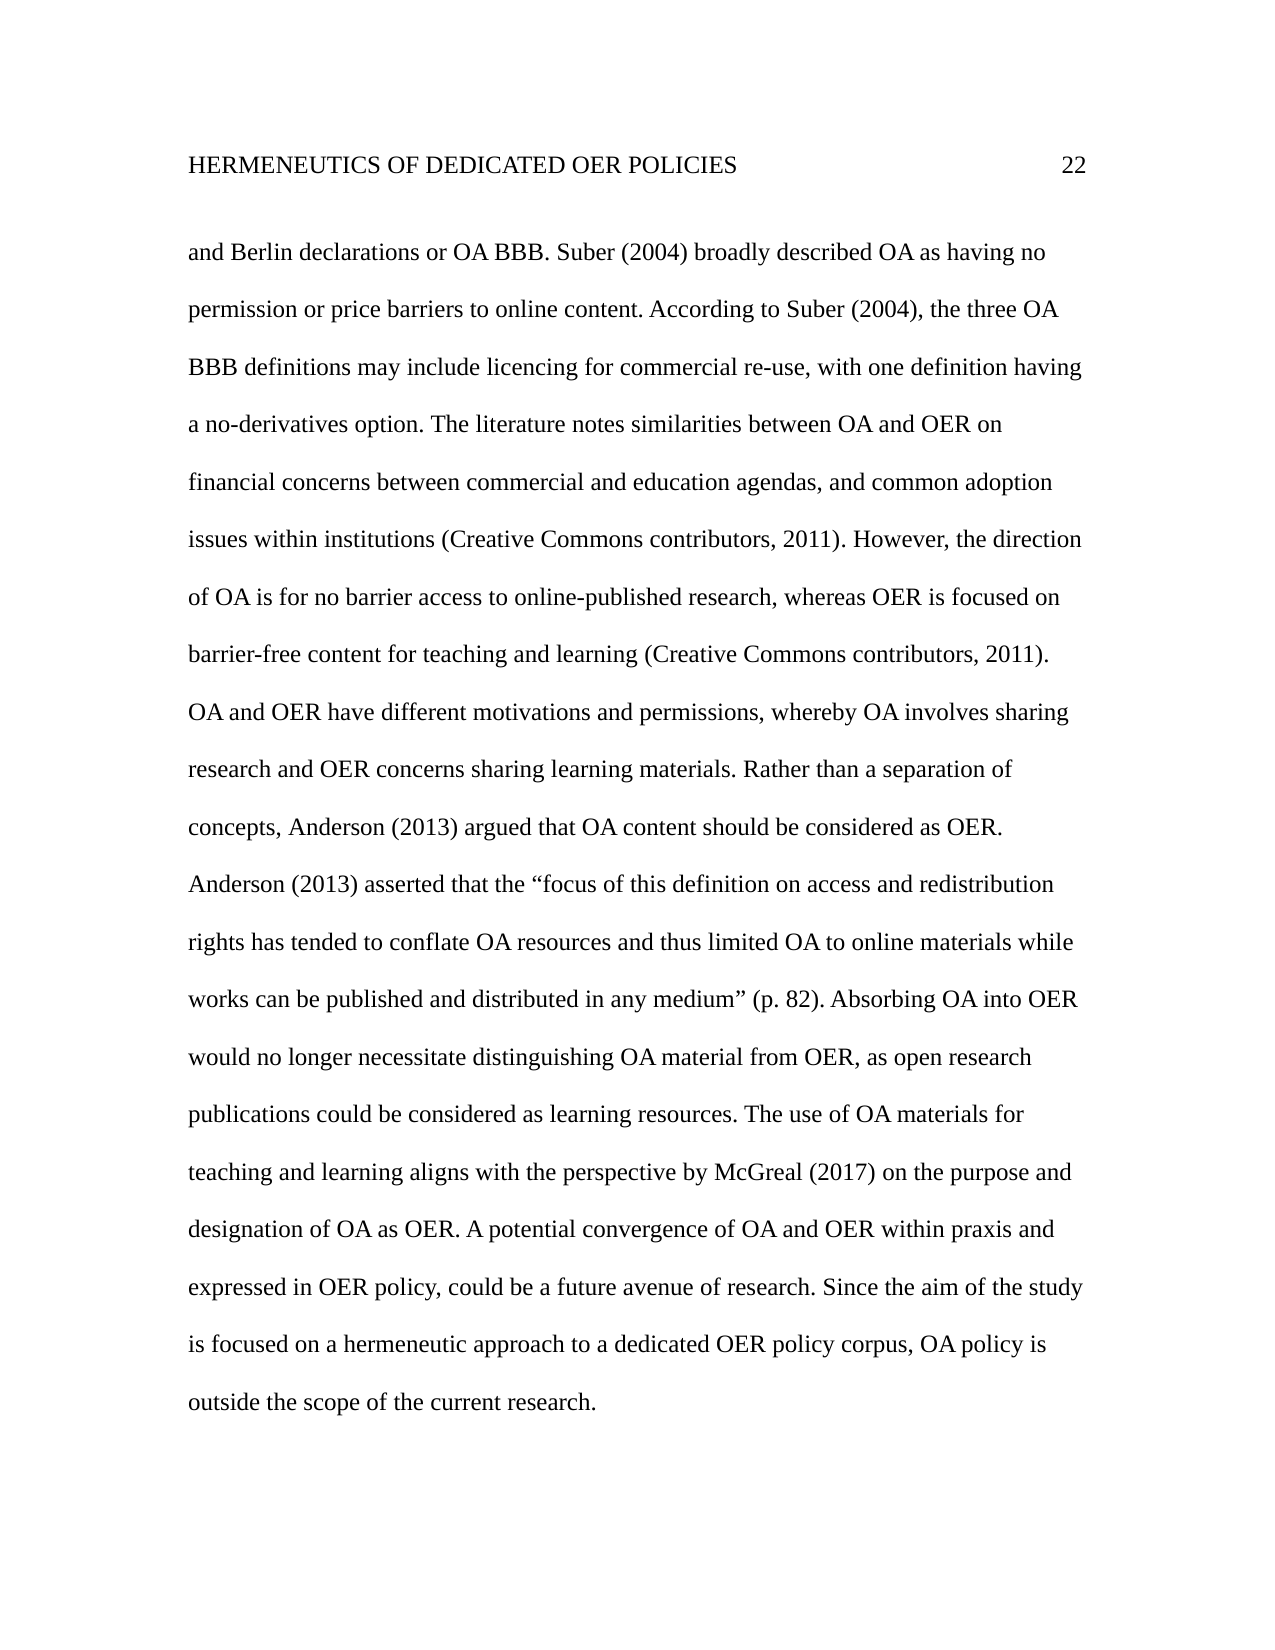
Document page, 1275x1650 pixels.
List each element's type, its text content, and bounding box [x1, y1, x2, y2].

text and Berlin declarations or OA BBB. Suber (2004) broadly described OA as having no permission or price barriers to online content. According to Suber (2004), the three OA BBB definitions may include licencing for commercial re-use, with one definition having a no-derivatives option. The literature notes similarities between OA and OER on financial concerns between commercial and education agendas, and common adoption issues within institutions (Creative Commons contributors, 2011). However, the direction of OA is for no barrier access to online-published research, whereas OER is focused on barrier-free content for teaching and learning (Creative Commons contributors, 2011). OA and OER have different motivations and permissions, whereby OA involves sharing research and OER concerns sharing learning materials. Rather than a separation of concepts, Anderson (2013) argued that OA content should be considered as OER. Anderson (2013) asserted that the “focus of this definition on access and redistribution rights has tended to conflate OA resources and thus limited OA to online materials while works can be published and distributed in any medium” (p. 82). Absorbing OA into OER would no longer necessitate distinguishing OA material from OER, as open research publications could be considered as learning resources. The use of OA materials for teaching and learning aligns with the perspective by McGreal (2017) on the purpose and designation of OA as OER. A potential convergence of OA and OER within praxis and expressed in OER policy, could be a future avenue of research. Since the aim of the study is focused on a hermeneutic approach to a dedicated OER policy corpus, OA policy is outside the scope of the current research. [188, 237, 1087, 1416]
